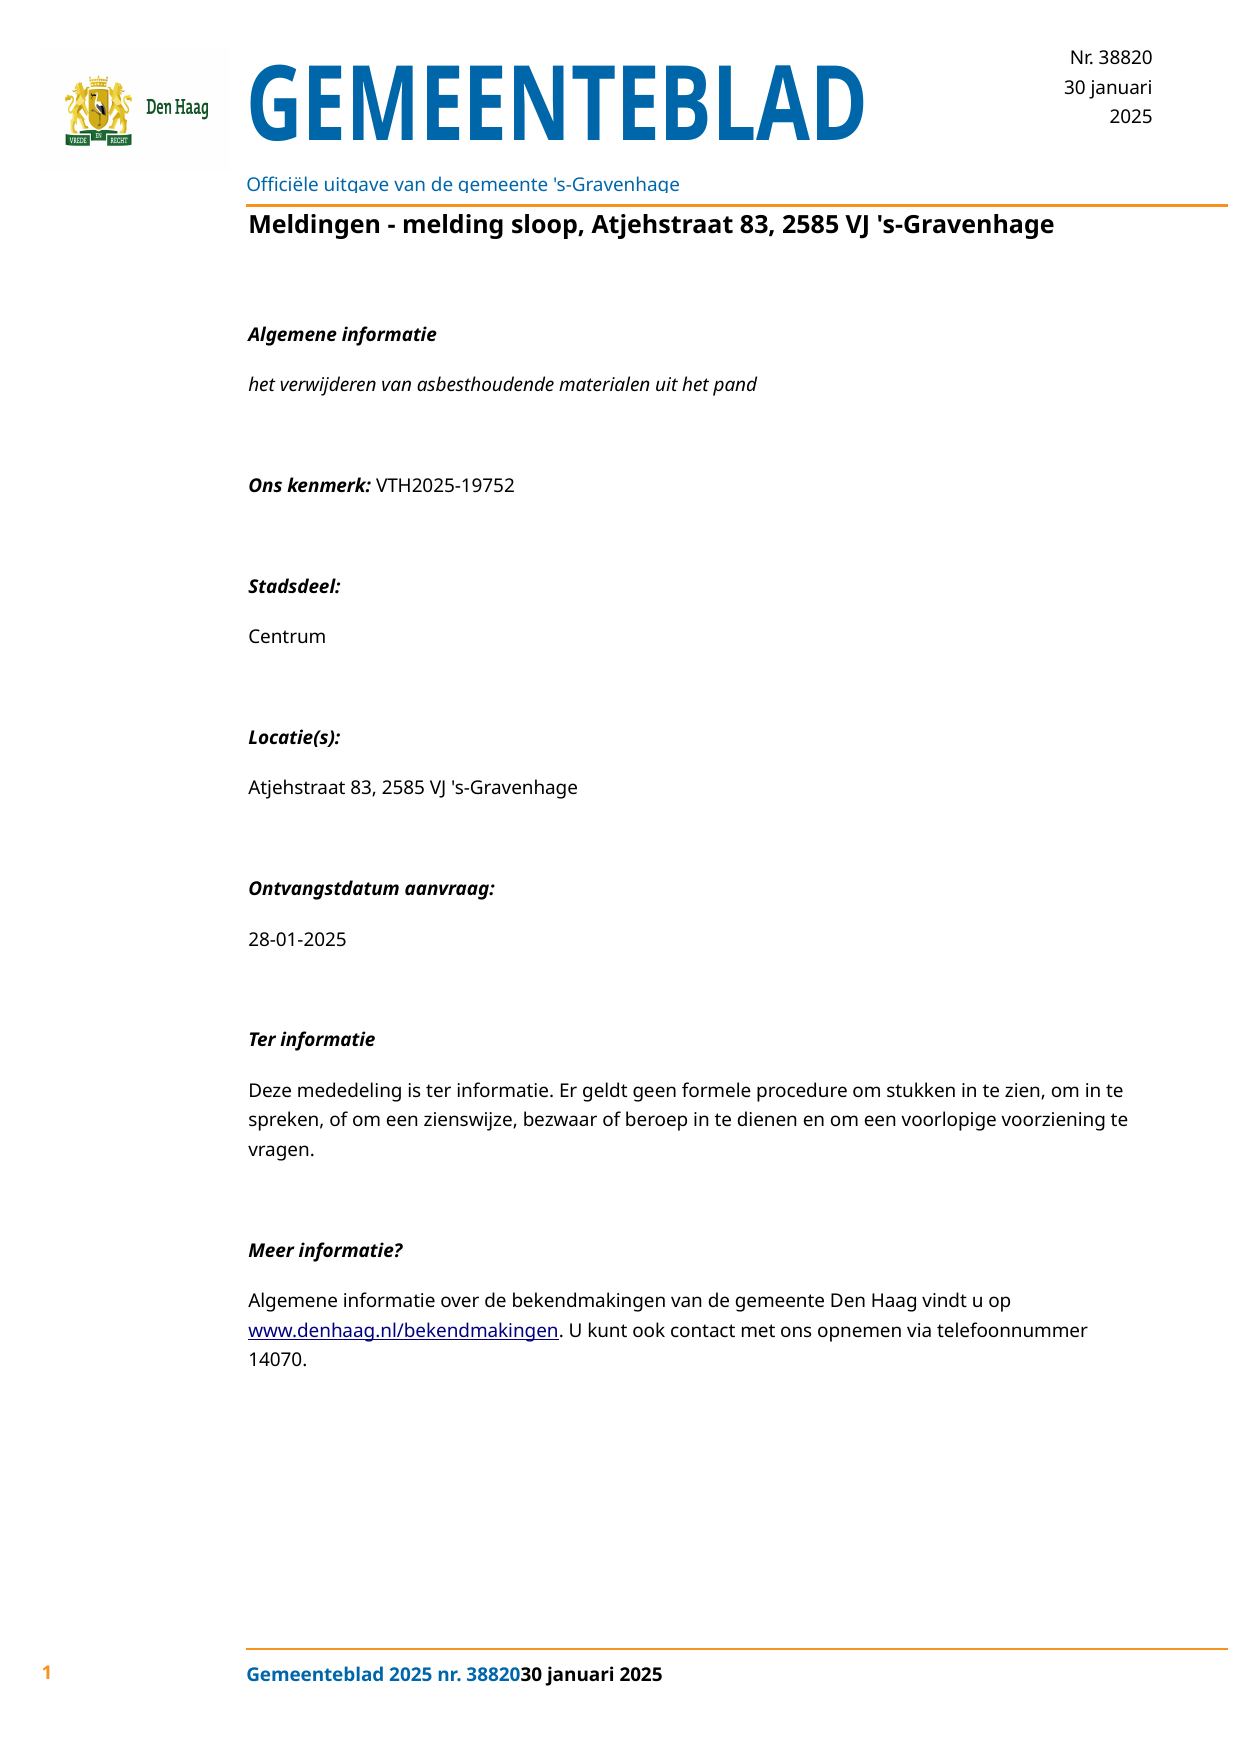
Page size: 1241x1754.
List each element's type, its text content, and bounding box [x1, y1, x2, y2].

text Meldingen - melding sloop, Atjehstraat 83, 2585 VJ 's-Gravenhage [248, 207, 1152, 241]
text Algemene informatie over de bekendmakingen van de gemeente Den Haag vindt u op www.denhaag.nl/bekendmakingen. U kunt ook contact met ons opnemen via telefoonnummer 14070. [248, 1287, 1152, 1372]
picture [41, 47, 231, 172]
text Centrum [248, 623, 1152, 649]
text 28-01-2025 [248, 926, 1152, 951]
text Ontvangstdatum aanvraag: [248, 875, 1152, 901]
text Stadsdeel: [248, 573, 1152, 598]
text Meer informatie? [248, 1237, 1152, 1263]
text het verwijderen van asbesthoudende materialen uit het pand [248, 371, 1152, 397]
text Atjehstraat 83, 2585 VJ 's-Gravenhage [248, 774, 1152, 800]
text Ons kenmerk: VTH2025-19752 [248, 472, 1152, 498]
text Deze mededeling is ter informatie. Er geldt geen formele procedure om stukken in te zien, om in te spreken, of om een zienswijze, bezwaar of beroep in te dienen en om een voorlopige voorziening te vragen. [248, 1077, 1152, 1162]
text Algemene informatie [248, 321, 1152, 346]
text Ter informatie [248, 1027, 1152, 1052]
text Locatie(s): [248, 724, 1152, 750]
